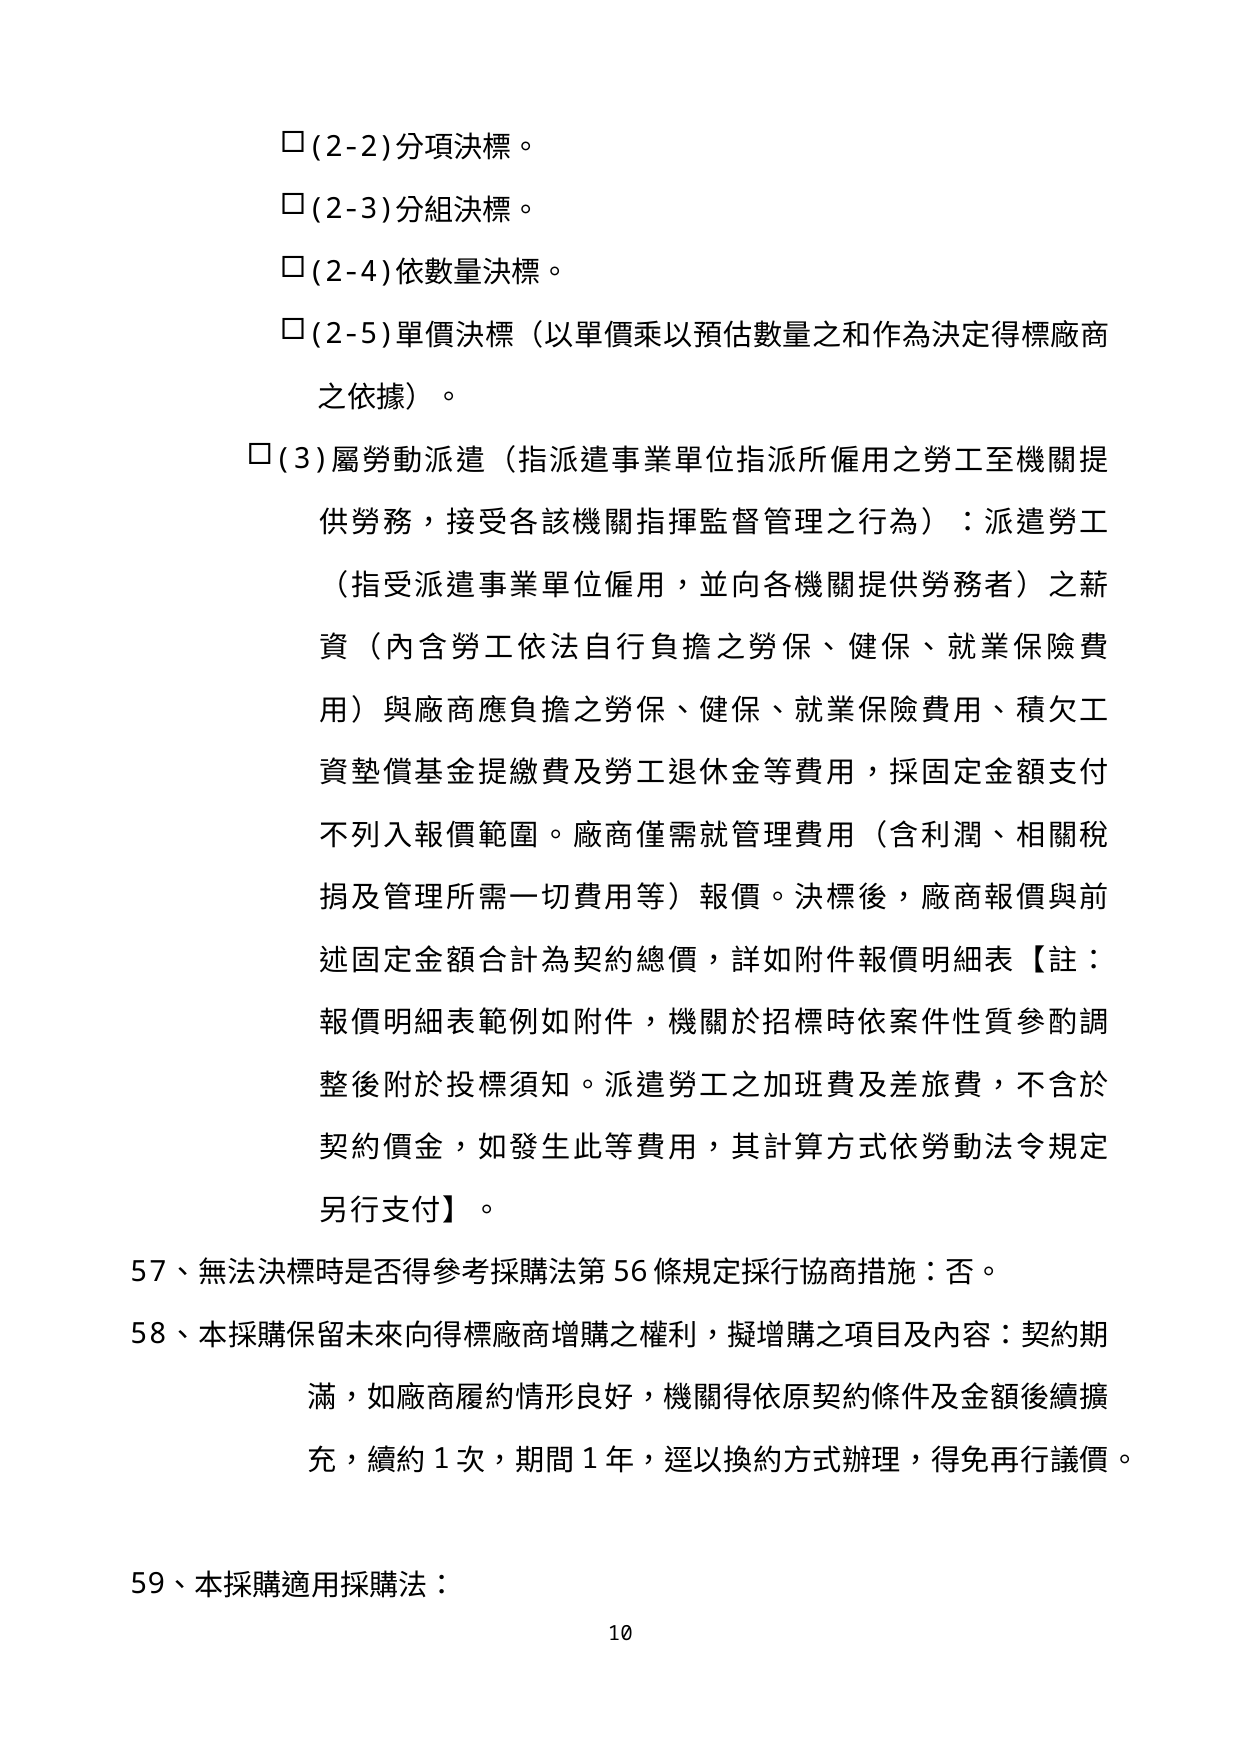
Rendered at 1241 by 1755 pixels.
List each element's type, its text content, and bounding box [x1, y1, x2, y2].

list 本採購適用採購法： [130, 1541, 1110, 1603]
text (2-3)分組決標。 [280, 166, 1110, 228]
text (2-5)單價決標（以單價乘以預估數量之和作為決定得標廠商之依據）。 [280, 291, 1110, 416]
list 無法決標時是否得參考採購法第56條規定採行協商措施：否。 [130, 1228, 1110, 1291]
text (2-2)分項決標。 [280, 103, 1110, 166]
list 本採購保留未來向得標廠商增購之權利，擬增購之項目及內容：契約期滿，如廠商履約情形良好，機關得依原契約條件及金額後續擴充，續約1次，期間1年，逕以換約方式辦理，得免再行議價。 [130, 1291, 1110, 1541]
text (2-4)依數量決標。 [280, 228, 1110, 291]
text (3)屬勞動派遣（指派遣事業單位指派所僱用之勞工至機關提供勞務，接受各該機關指揮監督管理之行為）：派遣勞工（指受派遣事業單位僱用，並向各機關提供勞務者）之薪資（內含勞工依法自行負擔之勞保、健保、就業保險費用）與廠商應負擔之勞保、健保、就業保險費用、積欠工資墊償基金提繳費及勞工退休金等費用，採固定金額支付，不列入報價範圍。廠商僅需就管理費用（含利潤、相關稅捐及管理所需一切費用等）報價。決標後，廠商報價與前述固定金額合計為契約總價，詳如附件報價明細表【註：報價明細表範例如附件，機關於招標時依案件性質參酌調整後附於投標須知。派遣勞工之加班費及差旅費，不含於契約價金，如發生此等費用，其計算方式依勞動法令規定另行支付】。 [247, 416, 1110, 1228]
